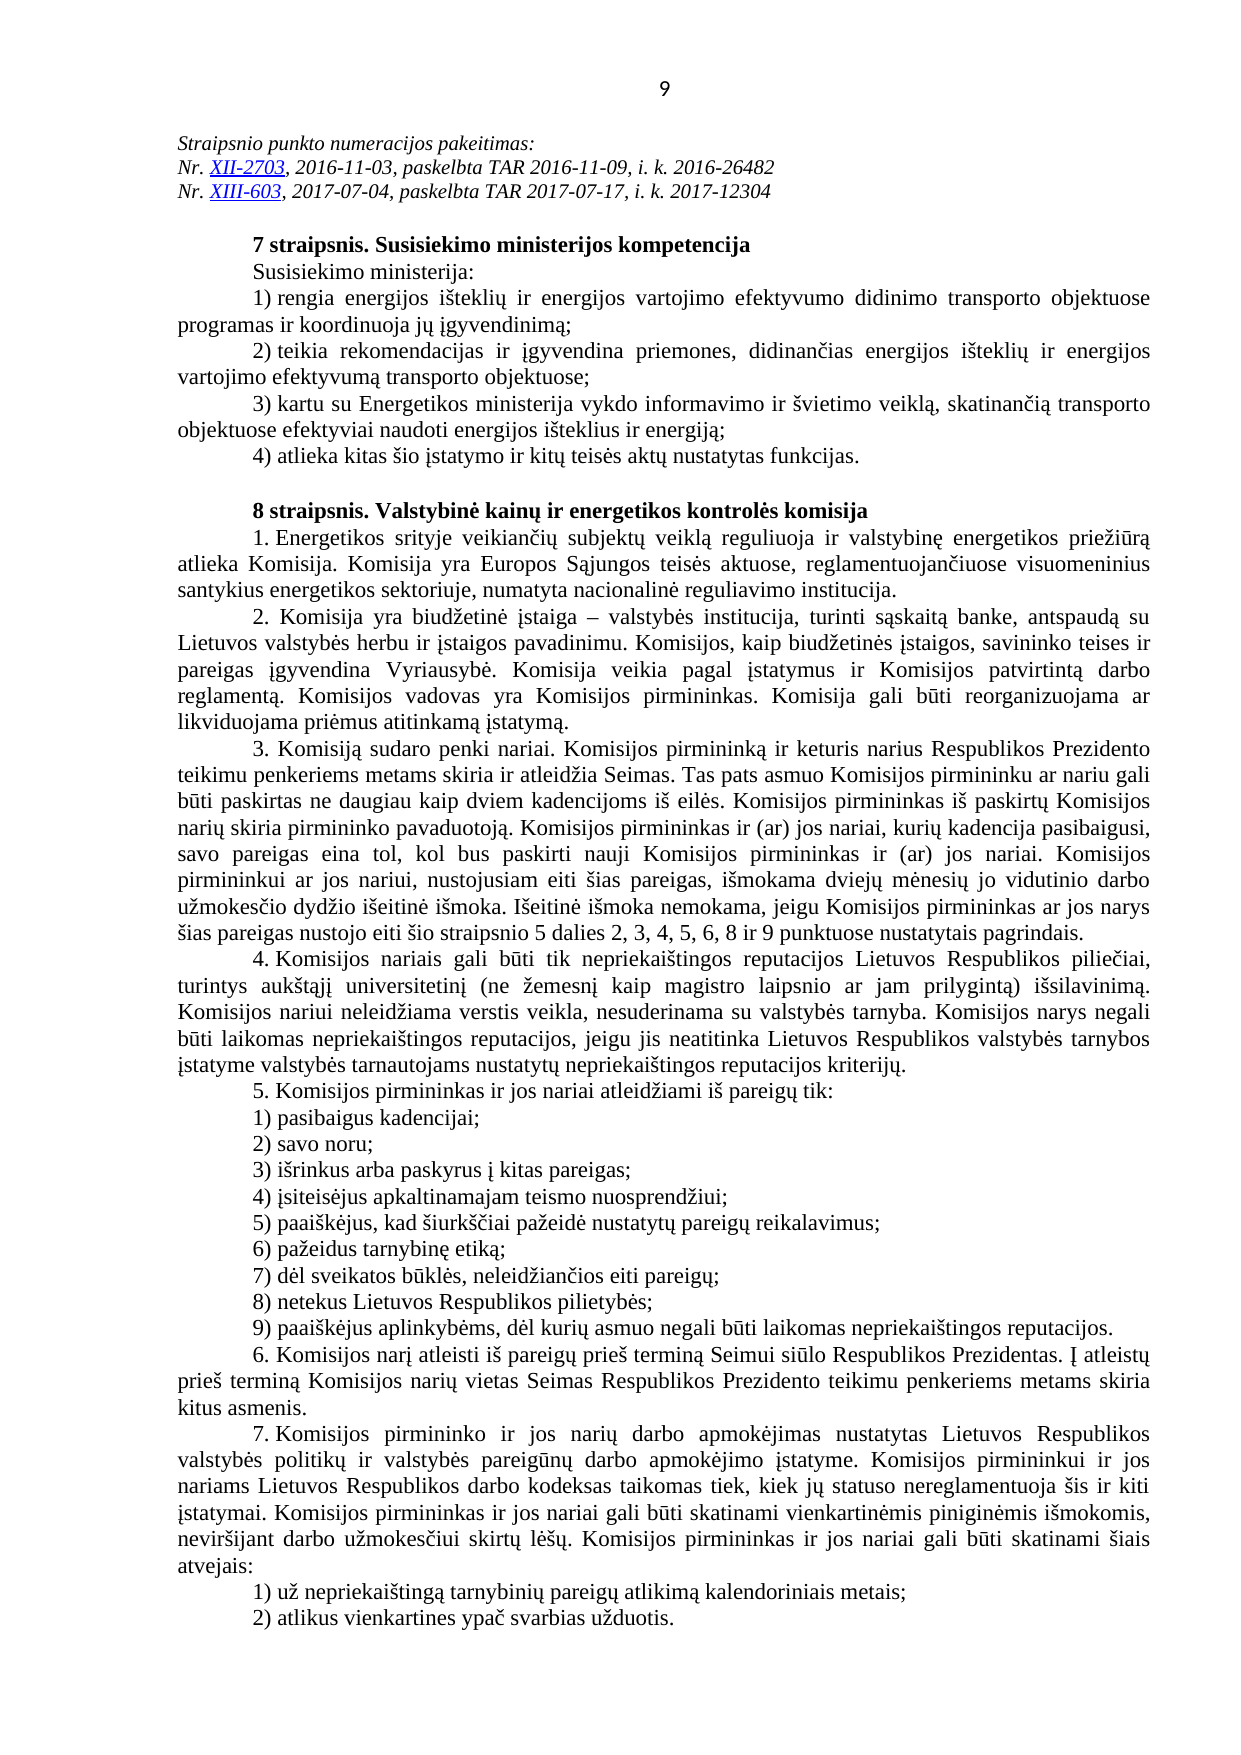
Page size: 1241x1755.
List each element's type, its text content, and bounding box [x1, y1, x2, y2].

text 1) už nepriekaištingą tarnybinių pareigų atlikimą kalendoriniais metais; [177, 1578, 1152, 1604]
text 3) išrinkus arba paskyrus į kitas pareigas; [177, 1156, 1152, 1183]
text 7 straipsnis. Susisiekimo ministerijos kompetencija [177, 232, 1152, 258]
text 3) kartu su Energetikos ministerija vykdo informavimo ir švietimo veiklą, skatinančią transporto objektuose efektyviai naudoti energijos išteklius ir energiją; [177, 390, 1152, 442]
text 5. Komisijos pirmininkas ir jos nariai atleidžiami iš pareigų tik: [177, 1077, 1152, 1104]
text 2) atlikus vienkartines ypač svarbias užduotis. [177, 1604, 1152, 1631]
text 1. Energetikos srityje veikiančių subjektų veiklą reguliuoja ir valstybinę energetikos priežiūrą atlieka Komisija. Komisija yra Europos Sąjungos teisės aktuose, reglamentuojančiuose visuomeninius santykius energetikos sektoriuje, numatyta nacionalinė reguliavimo institucija. [177, 524, 1152, 603]
text 4) įsiteisėjus apkaltinamajam teismo nuosprendžiui; [177, 1183, 1152, 1209]
text 2) savo noru; [177, 1130, 1152, 1156]
text 7. Komisijos pirmininko ir jos narių darbo apmokėjimas nustatytas Lietuvos Respublikos valstybės politikų ir valstybės pareigūnų darbo apmokėjimo įstatyme. Komisijos pirmininkui ir jos nariams Lietuvos Respublikos darbo kodeksas taikomas tiek, kiek jų statuso nereglamentuoja šis ir kiti įstatymai. Komisijos pirmininkas ir jos nariai gali būti skatinami vienkartinėmis piniginėmis išmokomis, neviršijant darbo užmokesčiui skirtų lėšų. Komisijos pirmininkas ir jos nariai gali būti skatinami šiais atvejais: [177, 1420, 1152, 1578]
text 1) pasibaigus kadencijai; [177, 1104, 1152, 1130]
text 7) dėl sveikatos būklės, neleidžiančios eiti pareigų; [177, 1262, 1152, 1288]
text 3. Komisiją sudaro penki nariai. Komisijos pirmininką ir keturis narius Respublikos Prezidento teikimu penkeriems metams skiria ir atleidžia Seimas. Tas pats asmuo Komisijos pirmininku ar nariu gali būti paskirtas ne daugiau kaip dviem kadencijoms iš eilės. Komisijos pirmininkas iš paskirtų Komisijos narių skiria pirmininko pavaduotoją. Komisijos pirmininkas ir (ar) jos nariai, kurių kadencija pasibaigusi, savo pareigas eina tol, kol bus paskirti nauji Komisijos pirmininkas ir (ar) jos nariai. Komisijos pirmininkui ar jos nariui, nustojusiam eiti šias pareigas, išmokama dviejų mėnesių jo vidutinio darbo užmokesčio dydžio išeitinė išmoka. Išeitinė išmoka nemokama, jeigu Komisijos pirmininkas ar jos narys šias pareigas nustojo eiti šio straipsnio 5 dalies 2, 3, 4, 5, 6, 8 ir 9 punktuose nustatytais pagrindais. [177, 735, 1152, 946]
text 1) rengia energijos išteklių ir energijos vartojimo efektyvumo didinimo transporto objektuose programas ir koordinuoja jų įgyvendinimą; [177, 284, 1152, 337]
text 8) netekus Lietuvos Respublikos pilietybės; [177, 1288, 1152, 1314]
text 4. Komisijos nariais gali būti tik nepriekaištingos reputacijos Lietuvos Respublikos piliečiai, turintys aukštąjį universitetinį (ne žemesnį kaip magistro laipsnio ar jam prilygintą) išsilavinimą. Komisijos nariui neleidžiama verstis veikla, nesuderinama su valstybės tarnyba. Komisijos narys negali būti laikomas nepriekaištingos reputacijos, jeigu jis neatitinka Lietuvos Respublikos valstybės tarnybos įstatyme valstybės tarnautojams nustatytų nepriekaištingos reputacijos kriterijų. [177, 946, 1152, 1077]
text Susisiekimo ministerija: [177, 258, 1152, 284]
text 2. Komisija yra biudžetinė įstaiga – valstybės institucija, turinti sąskaitą banke, antspaudą su Lietuvos valstybės herbu ir įstaigos pavadinimu. Komisijos, kaip biudžetinės įstaigos, savininko teises ir pareigas įgyvendina Vyriausybė. Komisija veikia pagal įstatymus ir Komisijos patvirtintą darbo reglamentą. Komisijos vadovas yra Komisijos pirmininkas. Komisija gali būti reorganizuojama ar likviduojama priėmus atitinkamą įstatymą. [177, 603, 1152, 735]
text 2) teikia rekomendacijas ir įgyvendina priemones, didinančias energijos išteklių ir energijos vartojimo efektyvumą transporto objektuose; [177, 337, 1152, 390]
text 5) paaiškėjus, kad šiurkščiai pažeidė nustatytų pareigų reikalavimus; [177, 1209, 1152, 1235]
text 6. Komisijos narį atleisti iš pareigų prieš terminą Seimui siūlo Respublikos Prezidentas. Į atleistų prieš terminą Komisijos narių vietas Seimas Respublikos Prezidento teikimu penkeriems metams skiria kitus asmenis. [177, 1341, 1152, 1420]
text 8 straipsnis. Valstybinė kainų ir energetikos kontrolės komisija [177, 497, 1152, 524]
text 6) pažeidus tarnybinę etiką; [177, 1235, 1152, 1262]
text Straipsnio punkto numeracijos pakeitimas: [177, 131, 1152, 155]
text Nr. XIII-603, 2017-07-04, paskelbta TAR 2017-07-17, i. k. 2017-12304 [177, 179, 1152, 203]
text 9) paaiškėjus aplinkybėms, dėl kurių asmuo negali būti laikomas nepriekaištingos reputacijos. [177, 1314, 1140, 1341]
text Nr. XII-2703, 2016-11-03, paskelbta TAR 2016-11-09, i. k. 2016-26482 [177, 155, 1152, 179]
text 4) atlieka kitas šio įstatymo ir kitų teisės aktų nustatytas funkcijas. [177, 442, 1152, 469]
